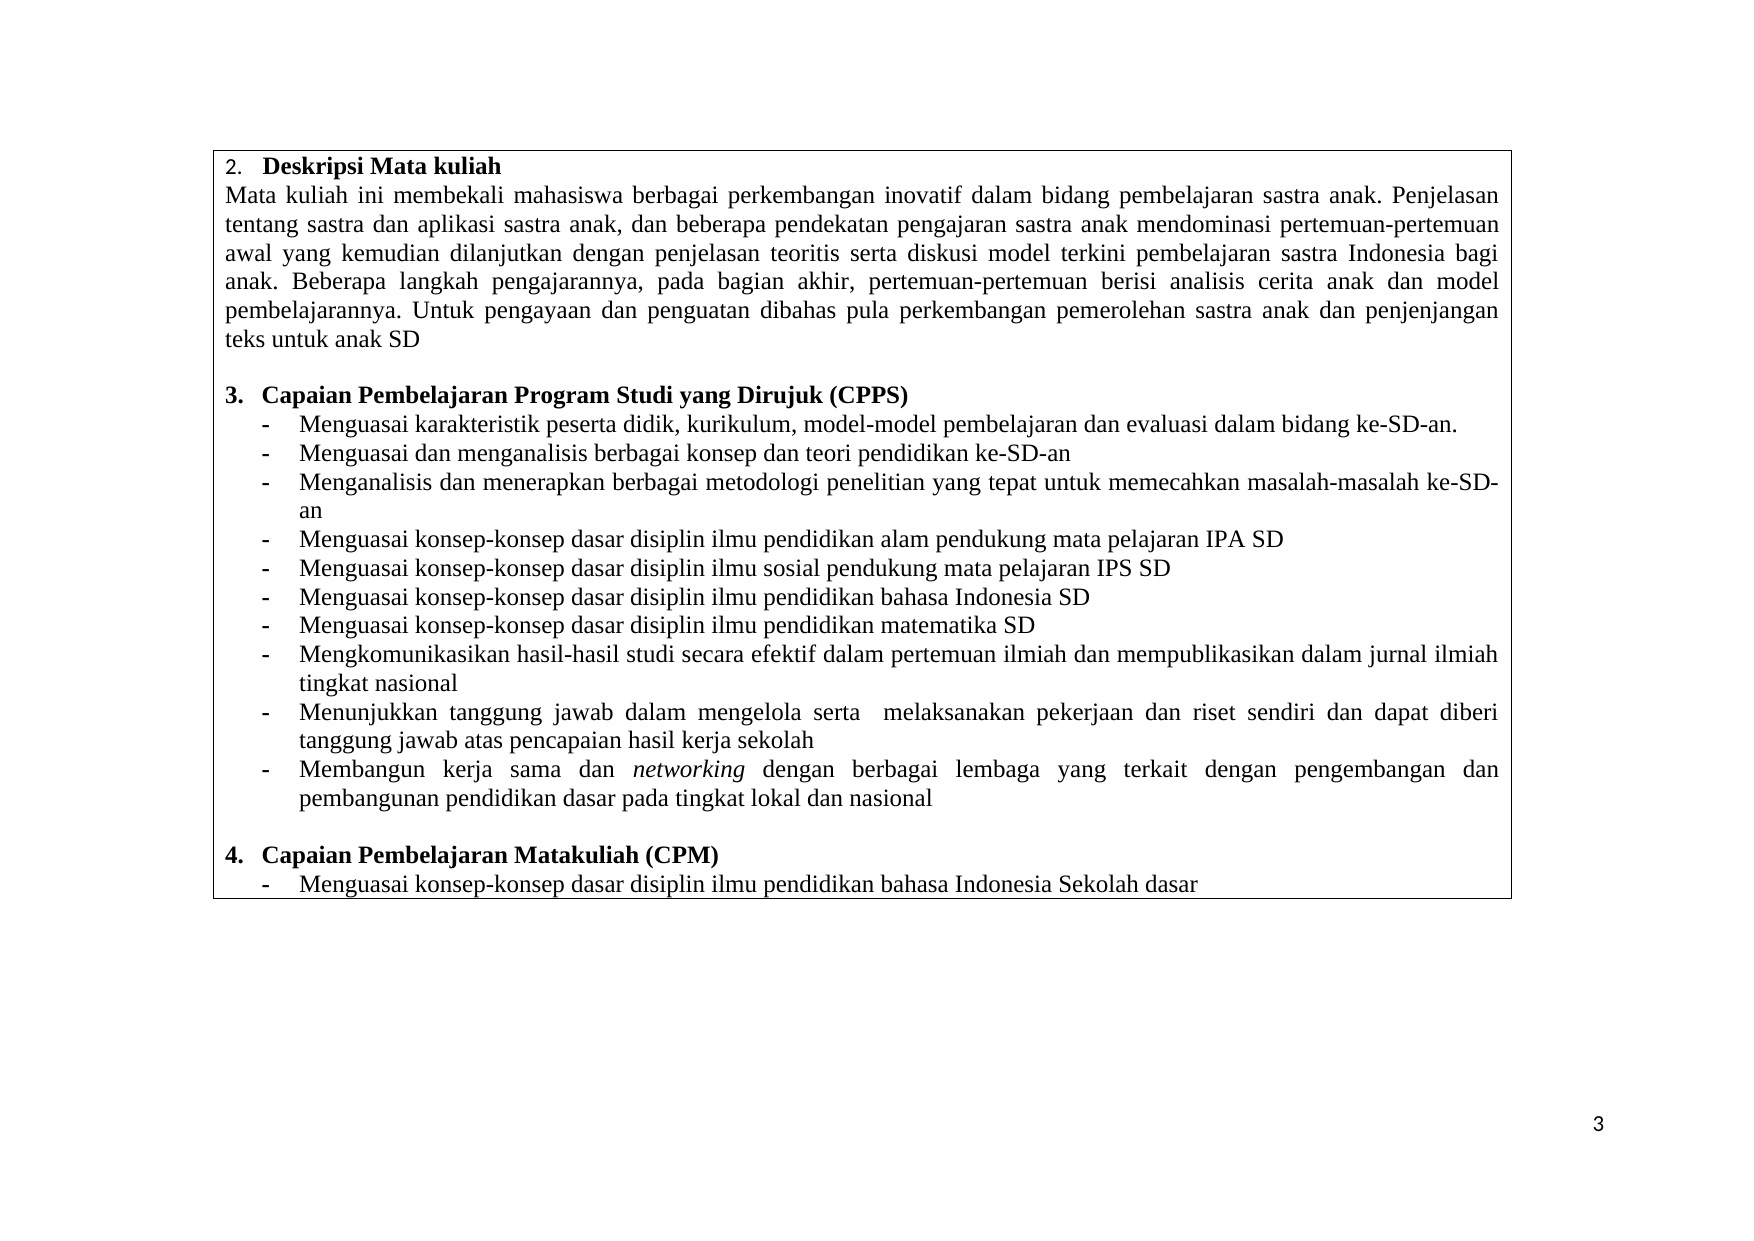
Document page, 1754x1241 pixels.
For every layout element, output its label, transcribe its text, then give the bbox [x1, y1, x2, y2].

table_cell RENCANA PEMBELAJARAN SEMESTER Identitas Matakuliah Nama Program Studi : Pendidikan Dasar Nama Matakuliah : Apresiasi Sastra Anak SD Kode Matakuliah : PD611 Kelompok Matakuliah : Matakuliah Keahlian Pilihan Bobot sks : 2 Jenjang : S-2 Semester : 3 Prasyarat : Lulus MKK Prodi: Model-model Pembelajaran, Psikolinguistik dan Pembelajaran Bahasa Status (wajib/ pilihan) : Pilihan Nama dan kode dosen : Prof. Hj. Tatat Hartati, M.Ed.,Ph.D (1879); Dr. H. Prana Dwija Iswara (2354) Deskripsi Mata kuliah Mata kuliah ini membekali mahasiswa berbagai perkembangan inovatif dalam bidang pembelajaran sastra anak. Penjelasan tentang sastra dan aplikasi sastra anak, dan beberapa pendekatan pengajaran sastra anak mendominasi pertemuan-pertemuan awal yang kemudian dilanjutkan dengan penjelasan teoritis serta diskusi model terkini pembelajaran sastra Indonesia bagi anak. Beberapa langkah pengajarannya, pada bagian akhir, pertemuan-pertemuan berisi analisis cerita anak dan model pembelajarannya. Untuk pengayaan dan penguatan dibahas pula perkembangan pemerolehan sastra anak dan penjenjangan teks untuk anak SD Capaian Pembelajaran Program Studi yang Dirujuk (CPPS) Menguasai karakteristik peserta didik, kurikulum, model-model pembelajaran dan evaluasi dalam bidang ke-SD-an. Menguasai dan menganalisis berbagai konsep dan teori pendidikan ke-SD-an Menganalisis dan menerapkan berbagai metodologi penelitian yang tepat untuk memecahkan masalah-masalah ke-SD-an Menguasai konsep-konsep dasar disiplin ilmu pendidikan alam pendukung mata pelajaran IPA SD Menguasai konsep-konsep dasar disiplin ilmu sosial pendukung mata pelajaran IPS SD Menguasai konsep-konsep dasar disiplin ilmu pendidikan bahasa Indonesia SD Menguasai konsep-konsep dasar disiplin ilmu pendidikan matematika SD Mengkomunikasikan hasil-hasil studi secara efektif dalam pertemuan ilmiah dan mempublikasikan dalam jurnal ilmiah tingkat nasional Menunjukkan tanggung jawab dalam mengelola serta melaksanakan pekerjaan dan riset sendiri dan dapat diberi tanggung jawab atas pencapaian hasil kerja sekolah Membangun kerja sama dan networking dengan berbagai lembaga yang terkait dengan pengembangan dan pembangunan pendidikan dasar pada tingkat lokal dan nasional Capaian Pembelajaran Matakuliah (CPM) Menguasai konsep-konsep dasar disiplin ilmu pendidikan bahasa Indonesia Sekolah dasar [214, 151, 1511, 898]
